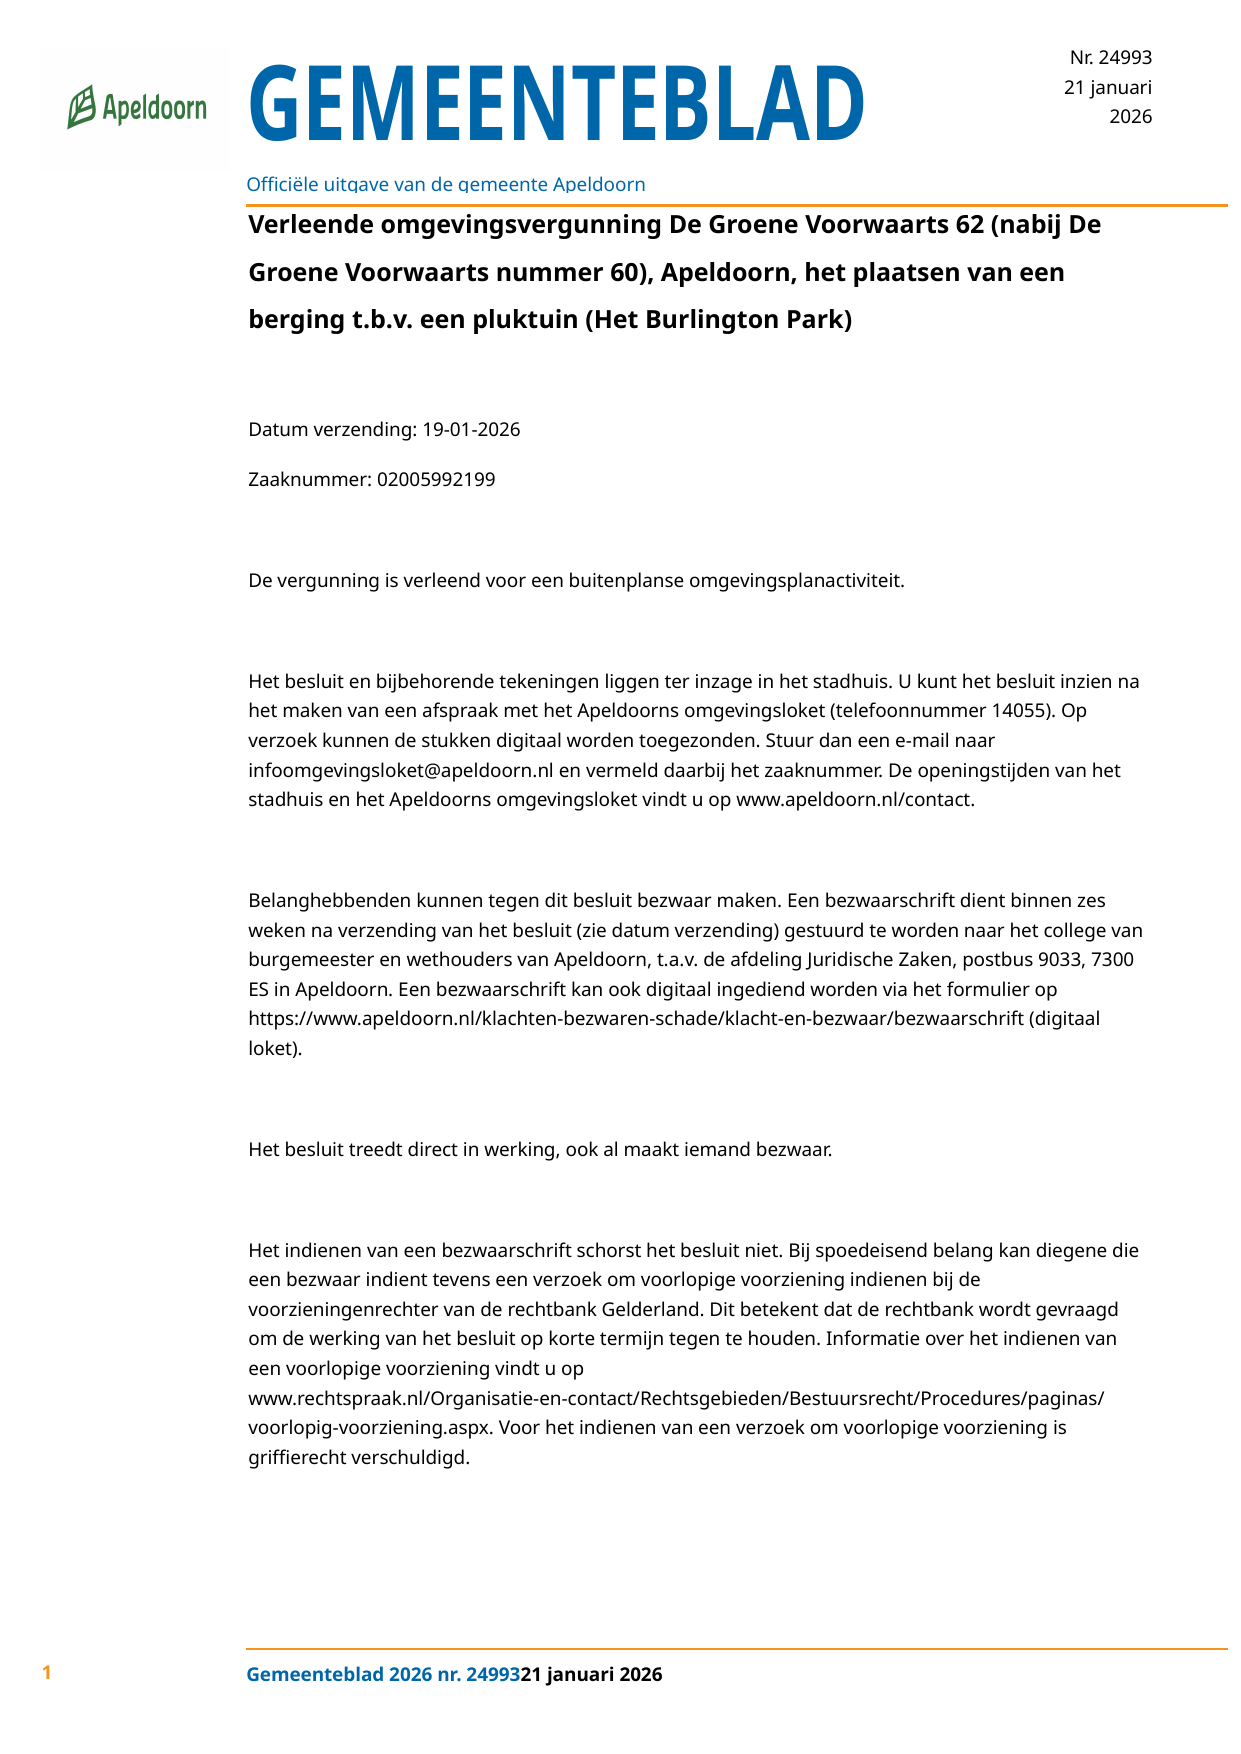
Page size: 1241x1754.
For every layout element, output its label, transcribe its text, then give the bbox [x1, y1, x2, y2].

text Het besluit treedt direct in werking, ook al maakt iemand bezwaar. [248, 1136, 1152, 1162]
text De vergunning is verleend voor een buitenplanse omgevingsplanactiviteit. [248, 567, 1152, 593]
text Zaaknummer: 02005992199 [248, 466, 1152, 492]
text Belanghebbenden kunnen tegen dit besluit bezwaar maken. Een bezwaarschrift dient binnen zes weken na verzending van het besluit (zie datum verzending) gestuurd te worden naar het college van burgemeester en wethouders van Apeldoorn, t.a.v. de afdeling Juridische Zaken, postbus 9033, 7300 ES in Apeldoorn. Een bezwaarschrift kan ook digitaal ingediend worden via het formulier op https://www.apeldoorn.nl/klachten-bezwaren-schade/klacht-en-bezwaar/bezwaarschrift (digitaal loket). [248, 887, 1152, 1061]
text Verleende omgevingsvergunning De Groene Voorwaarts 62 (nabij De Groene Voorwaarts nummer 60), Apeldoorn, het plaatsen van een berging t.b.v. een pluktuin (Het Burlington Park) [248, 207, 1152, 336]
text Datum verzending: 19-01-2026 [248, 416, 1152, 442]
text Het besluit en bijbehorende tekeningen liggen ter inzage in het stadhuis. U kunt het besluit inzien na het maken van een afspraak met het Apeldoorns omgevingsloket (telefoonnummer 14055). Op verzoek kunnen de stukken digitaal worden toegezonden. Stuur dan een e-mail naar infoomgevingsloket@apeldoorn.nl en vermeld daarbij het zaaknummer. De openingstijden van het stadhuis en het Apeldoorns omgevingsloket vindt u op www.apeldoorn.nl/contact. [248, 668, 1152, 812]
picture [41, 47, 231, 172]
text Het indienen van een bezwaarschrift schorst het besluit niet. Bij spoedeisend belang kan diegene die een bezwaar indient tevens een verzoek om voorlopige voorziening indienen bij de voorzieningenrechter van de rechtbank Gelderland. Dit betekent dat de rechtbank wordt gevraagd om de werking van het besluit op korte termijn tegen te houden. Informatie over het indienen van een voorlopige voorziening vindt u op www.rechtspraak.nl/Organisatie-en-contact/Rechtsgebieden/Bestuursrecht/Procedures/paginas/voorlopig-voorziening.aspx. Voor het indienen van een verzoek om voorlopige voorziening is griffierecht verschuldigd. [248, 1237, 1152, 1469]
